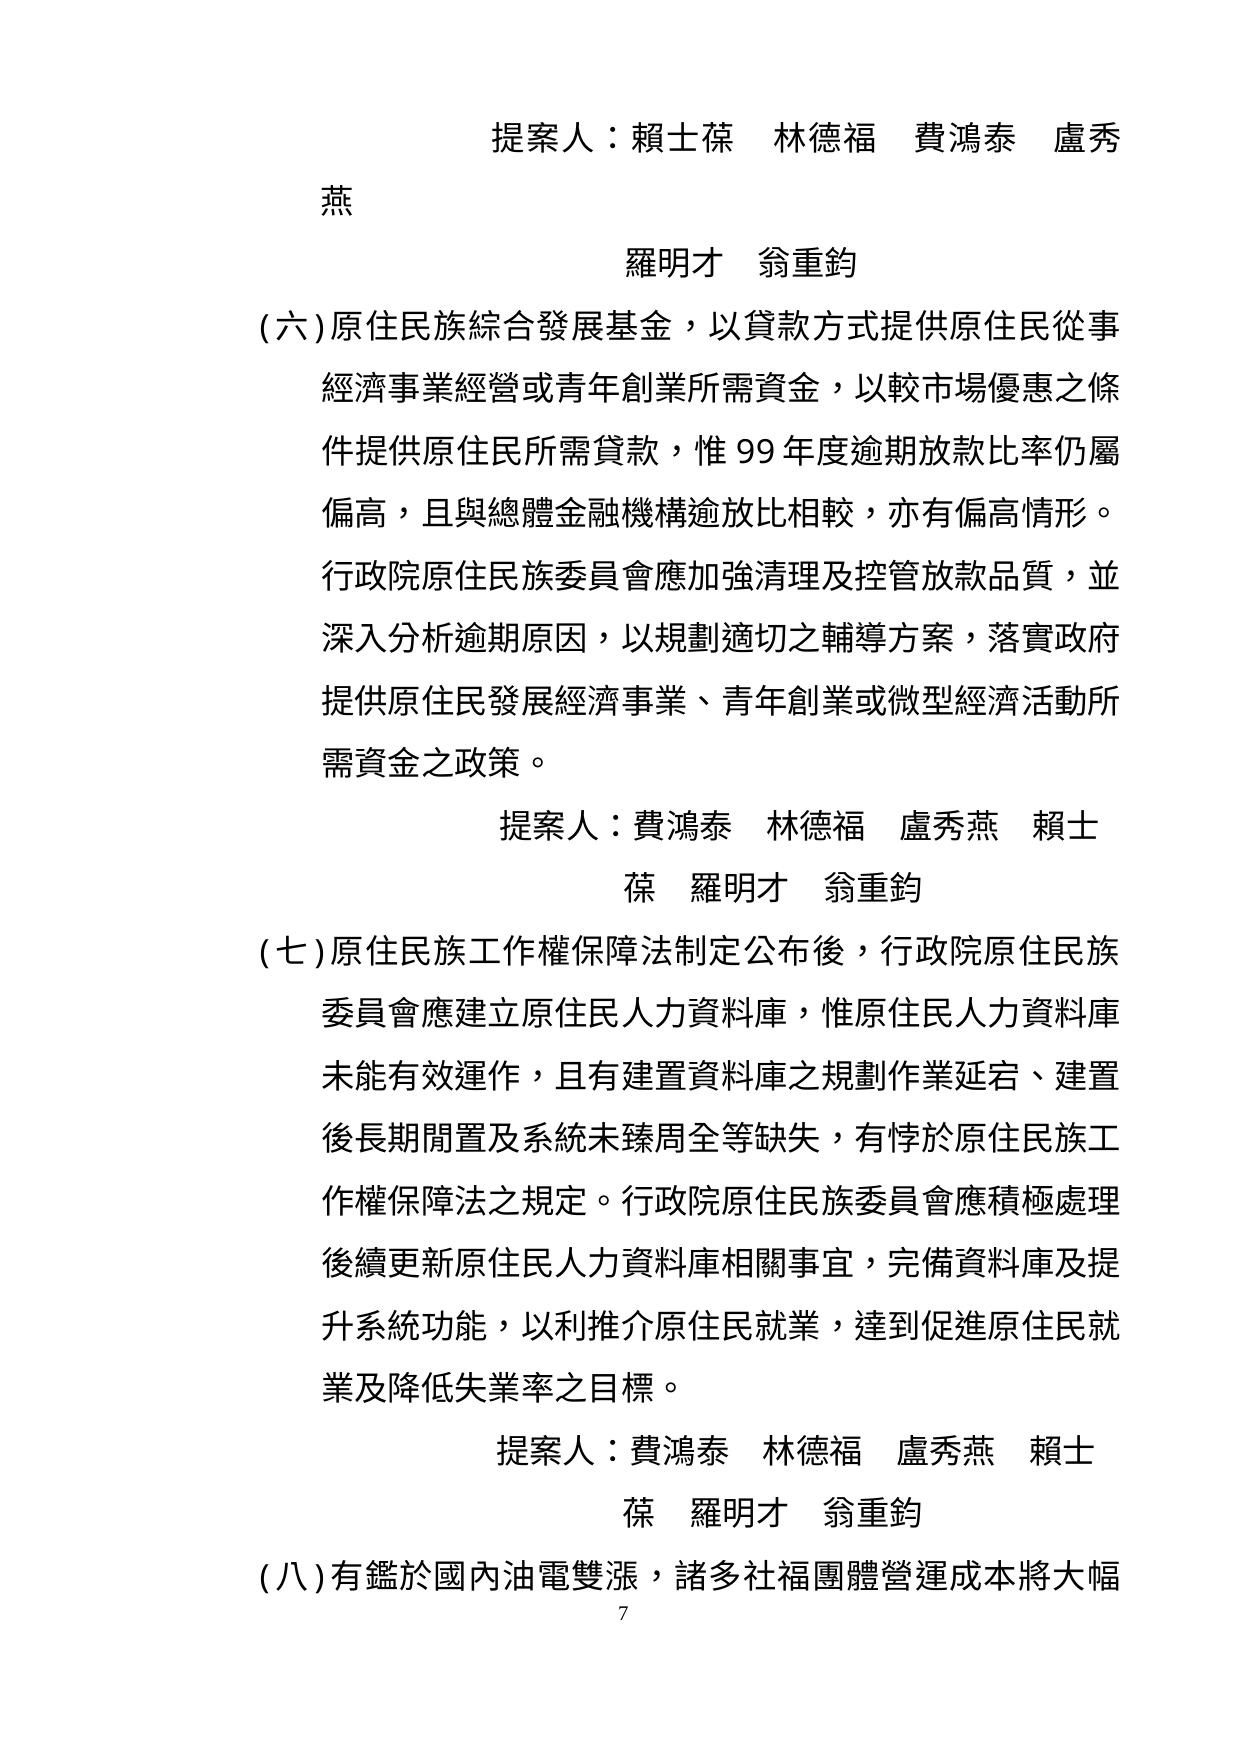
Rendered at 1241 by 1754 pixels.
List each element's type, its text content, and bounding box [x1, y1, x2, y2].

text (六)原住民族綜合發展基金，以貸款方式提供原住民從事經濟事業經營或青年創業所需資金，以較市場優惠之條件提供原住民所需貸款，惟99年度逾期放款比率仍屬偏高，且與總體金融機構逾放比相較，亦有偏高情形。行政院原住民族委員會應加強清理及控管放款品質，並深入分析逾期原因，以規劃適切之輔導方案，落實政府提供原住民發展經濟事業、青年創業或微型經濟活動所需資金之政策。 [254, 282, 1122, 782]
text (七)原住民族工作權保障法制定公布後，行政院原住民族委員會應建立原住民人力資料庫，惟原住民人力資料庫未能有效運作，且有建置資料庫之規劃作業延宕、建置後長期閒置及系統未臻周全等缺失，有悖於原住民族工作權保障法之規定。行政院原住民族委員會應積極處理後續更新原住民人力資料庫相關事宜，完備資料庫及提升系統功能，以利推介原住民就業，達到促進原住民就業及降低失業率之目標。 [254, 907, 1122, 1407]
text 提案人：賴士葆 林德福 費鴻泰 盧秀燕 [321, 94, 1122, 219]
text 提案人：費鴻泰 林德福 盧秀燕 賴士葆 羅明才 翁重鈞 [496, 1407, 1122, 1532]
text 羅明才 翁重鈞 [124, 219, 1122, 282]
text 提案人：費鴻泰 林德福 盧秀燕 賴士葆 羅明才 翁重鈞 [499, 782, 1122, 907]
text (八)有鑑於國內油電雙漲，諸多社福團體營運成本將大幅 [254, 1532, 1122, 1594]
